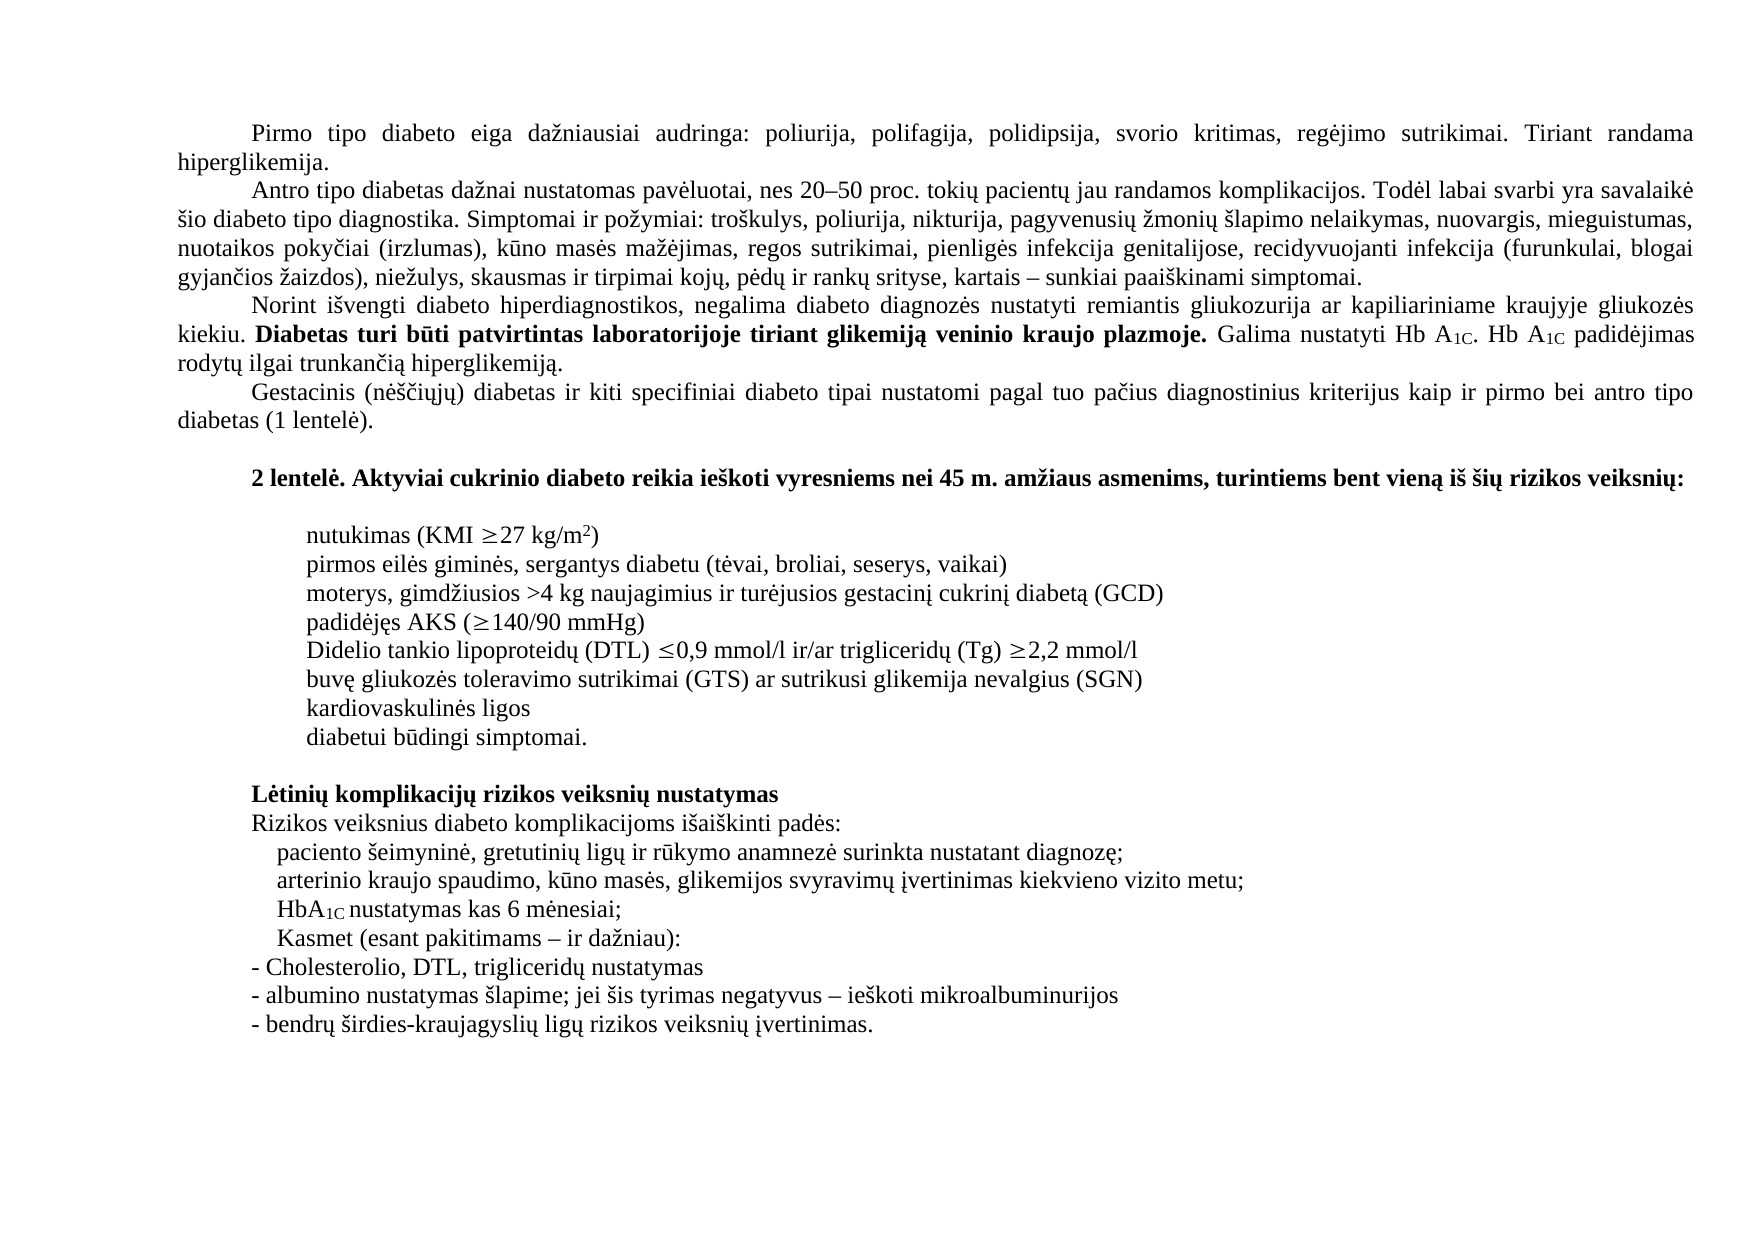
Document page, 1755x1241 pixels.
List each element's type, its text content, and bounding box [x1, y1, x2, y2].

text  nutukimas (KMI 27 kg/m2) [207, 521, 1695, 549]
text Gestacinis (nėščiųjų) diabetas ir kiti specifiniai diabeto tipai nustatomi pagal tuo pačius diagnostinius kriterijus kaip ir pirmo bei antro tipo diabetas (1 lentelė). [177, 377, 1695, 434]
text  padidėjęs AKS (140/90 mmHg) [207, 607, 1695, 636]
text - bendrų širdies-kraujagyslių ligų rizikos veiksnių įvertinimas. [177, 1009, 1695, 1038]
text  diabetui būdingi simptomai. [207, 722, 1695, 751]
text  kardiovaskulinės ligos [207, 693, 1695, 722]
text Rizikos veiksnius diabeto komplikacijoms išaiškinti padės: [177, 808, 1695, 837]
text  arterinio kraujo spaudimo, kūno masės, glikemijos svyravimų įvertinimas kiekvieno vizito metu; [177, 866, 1695, 894]
text  buvę gliukozės toleravimo sutrikimai (GTS) ar sutrikusi glikemija nevalgius (SGN) [207, 664, 1695, 693]
text  Kasmet (esant pakitimams – ir dažniau): [177, 923, 1695, 952]
text - Cholesterolio, DTL, trigliceridų nustatymas [177, 952, 1695, 981]
text  paciento šeimyninė, gretutinių ligų ir rūkymo anamnezė surinkta nustatant diagnozę; [177, 837, 1695, 866]
text  HbA1C nustatymas kas 6 mėnesiai; [177, 894, 1695, 923]
text  moterys, gimdžiusios >4 kg naujagimius ir turėjusios gestacinį cukrinį diabetą (GCD) [207, 578, 1695, 607]
text Norint išvengti diabeto hiperdiagnostikos, negalima diabeto diagnozės nustatyti remiantis gliukozurija ar kapiliariniame kraujyje gliukozės kiekiu. Diabetas turi būti patvirtintas laboratorijoje tiriant glikemiją veninio kraujo plazmoje. Galima nustatyti Hb A1C. Hb A1C padidėjimas rodytų ilgai trunkančią hiperglikemiją. [177, 291, 1695, 377]
text - albumino nustatymas šlapime; jei šis tyrimas negatyvus – ieškoti mikroalbuminurijos [177, 981, 1695, 1009]
text 2 lentelė. Aktyviai cukrinio diabeto reikia ieškoti vyresniems nei 45 m. amžiaus asmenims, turintiems bent vieną iš šių rizikos veiksnių: [177, 463, 1695, 492]
text Antro tipo diabetas dažnai nustatomas pavėluotai, nes 20–50 proc. tokių pacientų jau randamos komplikacijos. Todėl labai svarbi yra savalaikė šio diabeto tipo diagnostika. Simptomai ir požymiai: troškulys, poliurija, nikturija, pagyvenusių žmonių šlapimo nelaikymas, nuovargis, mieguistumas, nuotaikos pokyčiai (irzlumas), kūno masės mažėjimas, regos sutrikimai, pienligės infekcija genitalijose, recidyvuojanti infekcija (furunkulai, blogai gyjančios žaizdos), niežulys, skausmas ir tirpimai kojų, pėdų ir rankų srityse, kartais – sunkiai paaiškinami simptomai. [177, 176, 1695, 291]
text Pirmo tipo diabeto eiga dažniausiai audringa: poliurija, polifagija, polidipsija, svorio kritimas, regėjimo sutrikimai. Tiriant randama hiperglikemija. [177, 118, 1695, 176]
text Lėtinių komplikacijų rizikos veiksnių nustatymas [177, 779, 1695, 808]
text  pirmos eilės giminės, sergantys diabetu (tėvai, broliai, seserys, vaikai) [207, 549, 1695, 578]
text  Didelio tankio lipoproteidų (DTL) 0,9 mmol/l ir/ar trigliceridų (Tg) 2,2 mmol/l [207, 636, 1695, 664]
